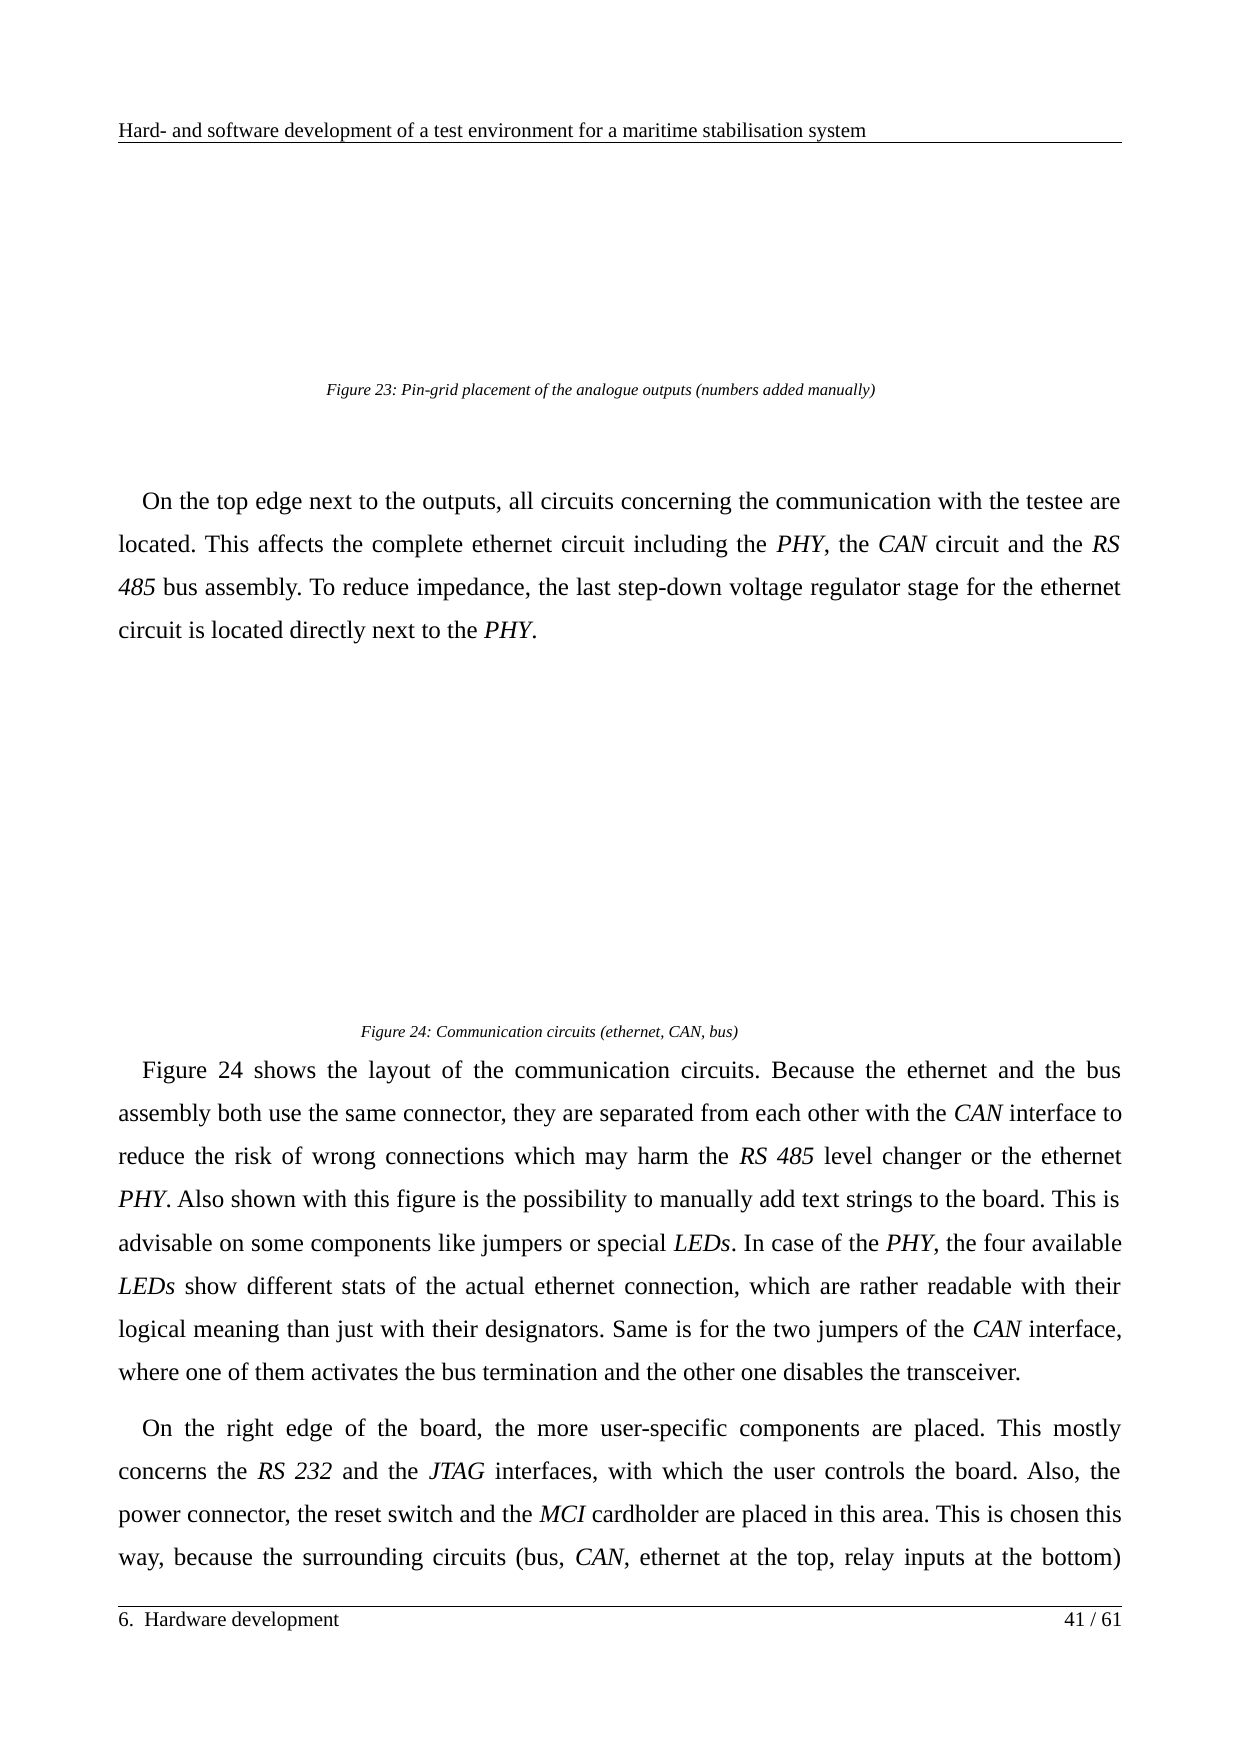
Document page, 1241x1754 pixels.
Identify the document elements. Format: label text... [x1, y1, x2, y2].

text Figure 23: Pin-grid placement of the analogue outputs (numbers added manually) [326, 189, 914, 399]
text Figure 24: Communication circuits (ethernet, CAN, bus) [361, 684, 880, 1041]
text On the right edge of the board, the more user-specific components are placed. This mostly concerns the RS 232 and the JTAG interfaces, with which the user controls the board. Also, the power connector, the reset switch and the MCI cardholder are placed in this area. This is chosen this way, because the surrounding circuits (bus, CAN, ethernet at the top, relay inputs at the bottom) [118, 1413, 1122, 1571]
text On the top edge next to the outputs, all circuits concerning the communication with the testee are located. This affects the complete ethernet circuit including the PHY, the CAN circuit and the RS 485 bus assembly. To reduce impedance, the last step-down voltage regulator stage for the ethernet circuit is located directly next to the PHY. [118, 486, 1122, 644]
text Figure 24 shows the layout of the communication circuits. Because the ethernet and the bus assembly both use the same connector, they are separated from each other with the CAN interface to reduce the risk of wrong connections which may harm the RS 485 level changer or the ethernet PHY. Also shown with this figure is the possibility to manually add text strings to the board. This is advisable on some components like jumpers or special LEDs. In case of the PHY, the four available LEDs show different stats of the actual ethernet connection, which are rather readable with their logical meaning than just with their designators. Same is for the two jumpers of the CAN interface, where one of them activates the bus termination and the other one disables the transceiver. [118, 671, 1122, 1386]
